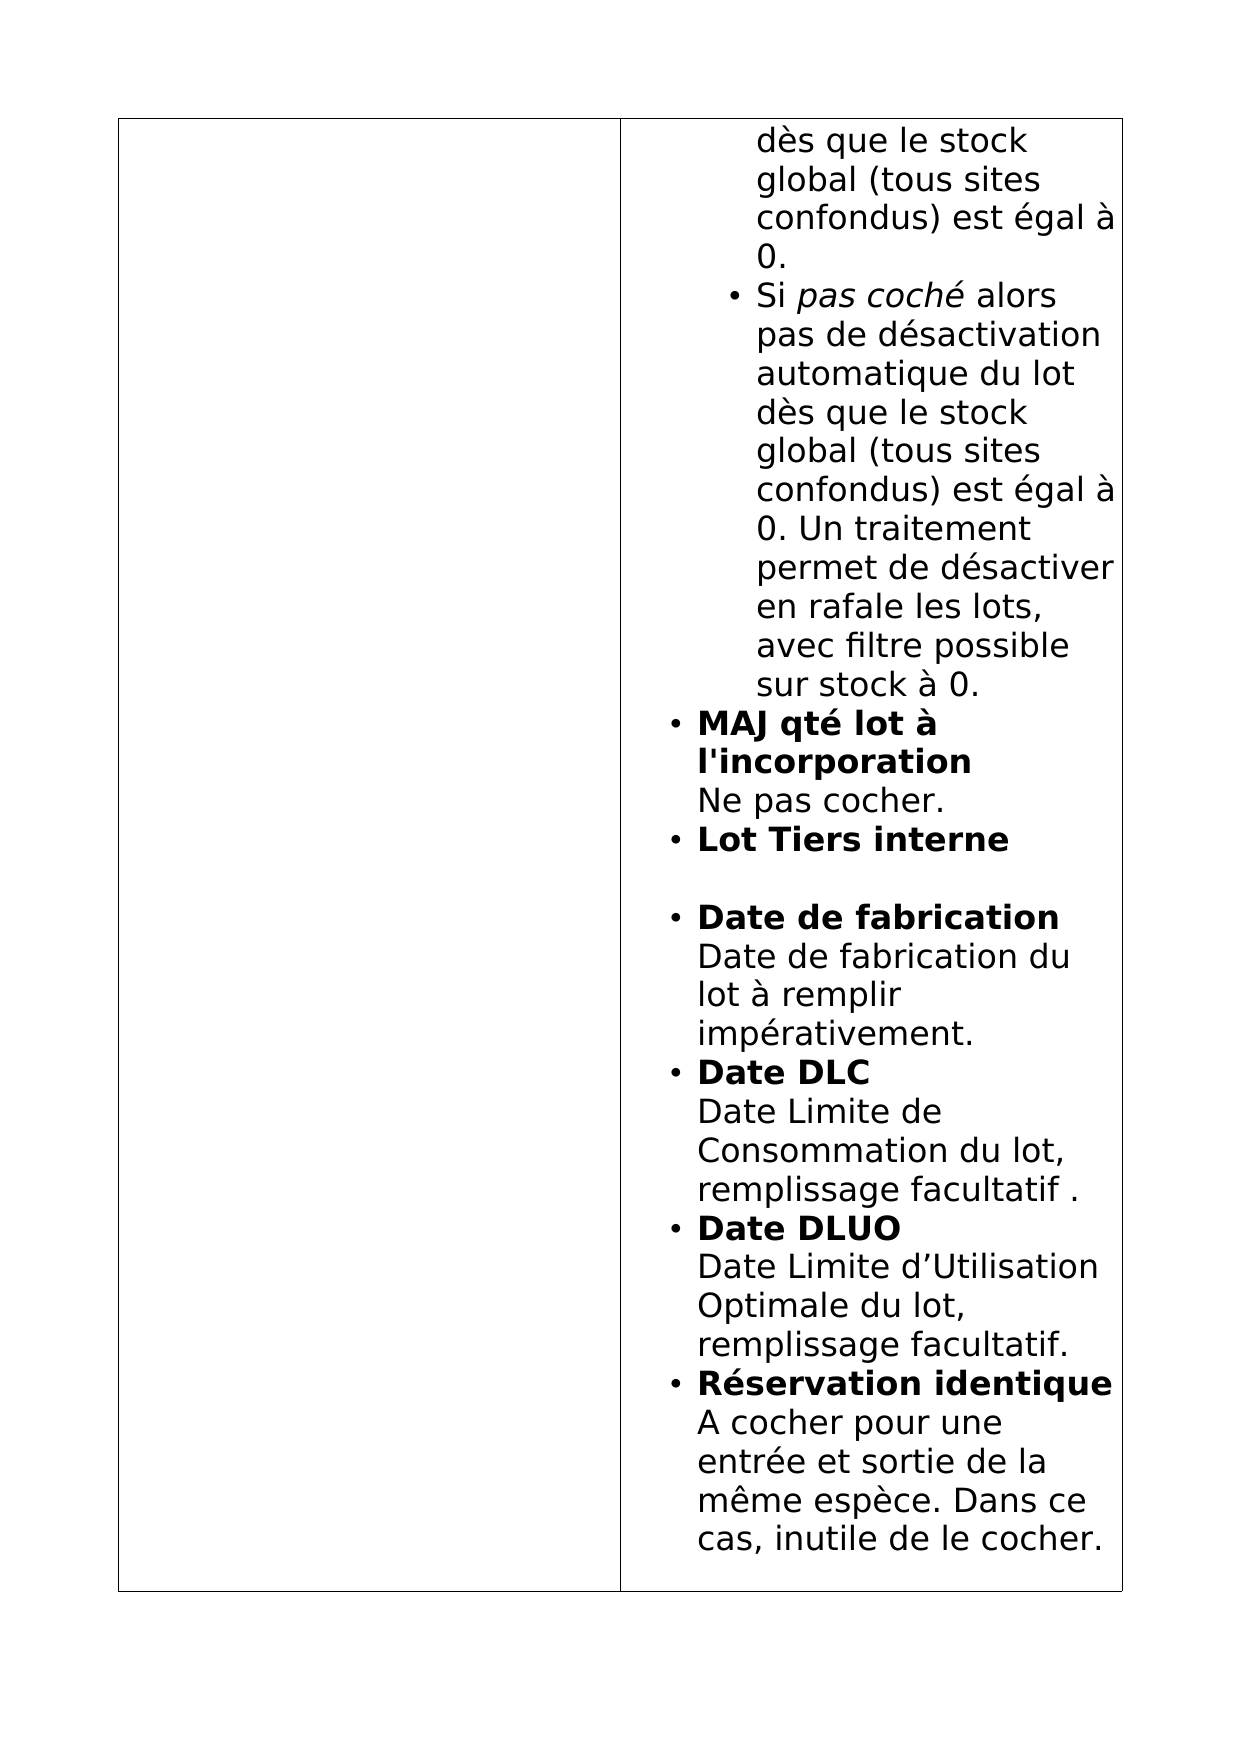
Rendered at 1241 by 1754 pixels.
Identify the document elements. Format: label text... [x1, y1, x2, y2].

table_header dès que le stock global (tous sites confondus) est égal à 0. Si pas coché alors pas de désactivation automatique du lot dès que le stock global (tous sites confondus) est égal à 0. Un traitement permet de désactiver en rafale les lots, avec filtre possible sur stock à 0. MAJ qté lot à l'incorporation Ne pas cocher. Lot Tiers interne Date de fabrication Date de fabrication du lot à remplir impérativement. Date DLC Date Limite de Consommation du lot, remplissage facultatif . Date DLUO Date Limite d’Utilisation Optimale du lot, remplissage facultatif. Réservation identique A cocher pour une entrée et sortie de la même espèce. Dans ce cas, inutile de le cocher. [621, 119, 1122, 1591]
table_header [119, 119, 620, 1591]
